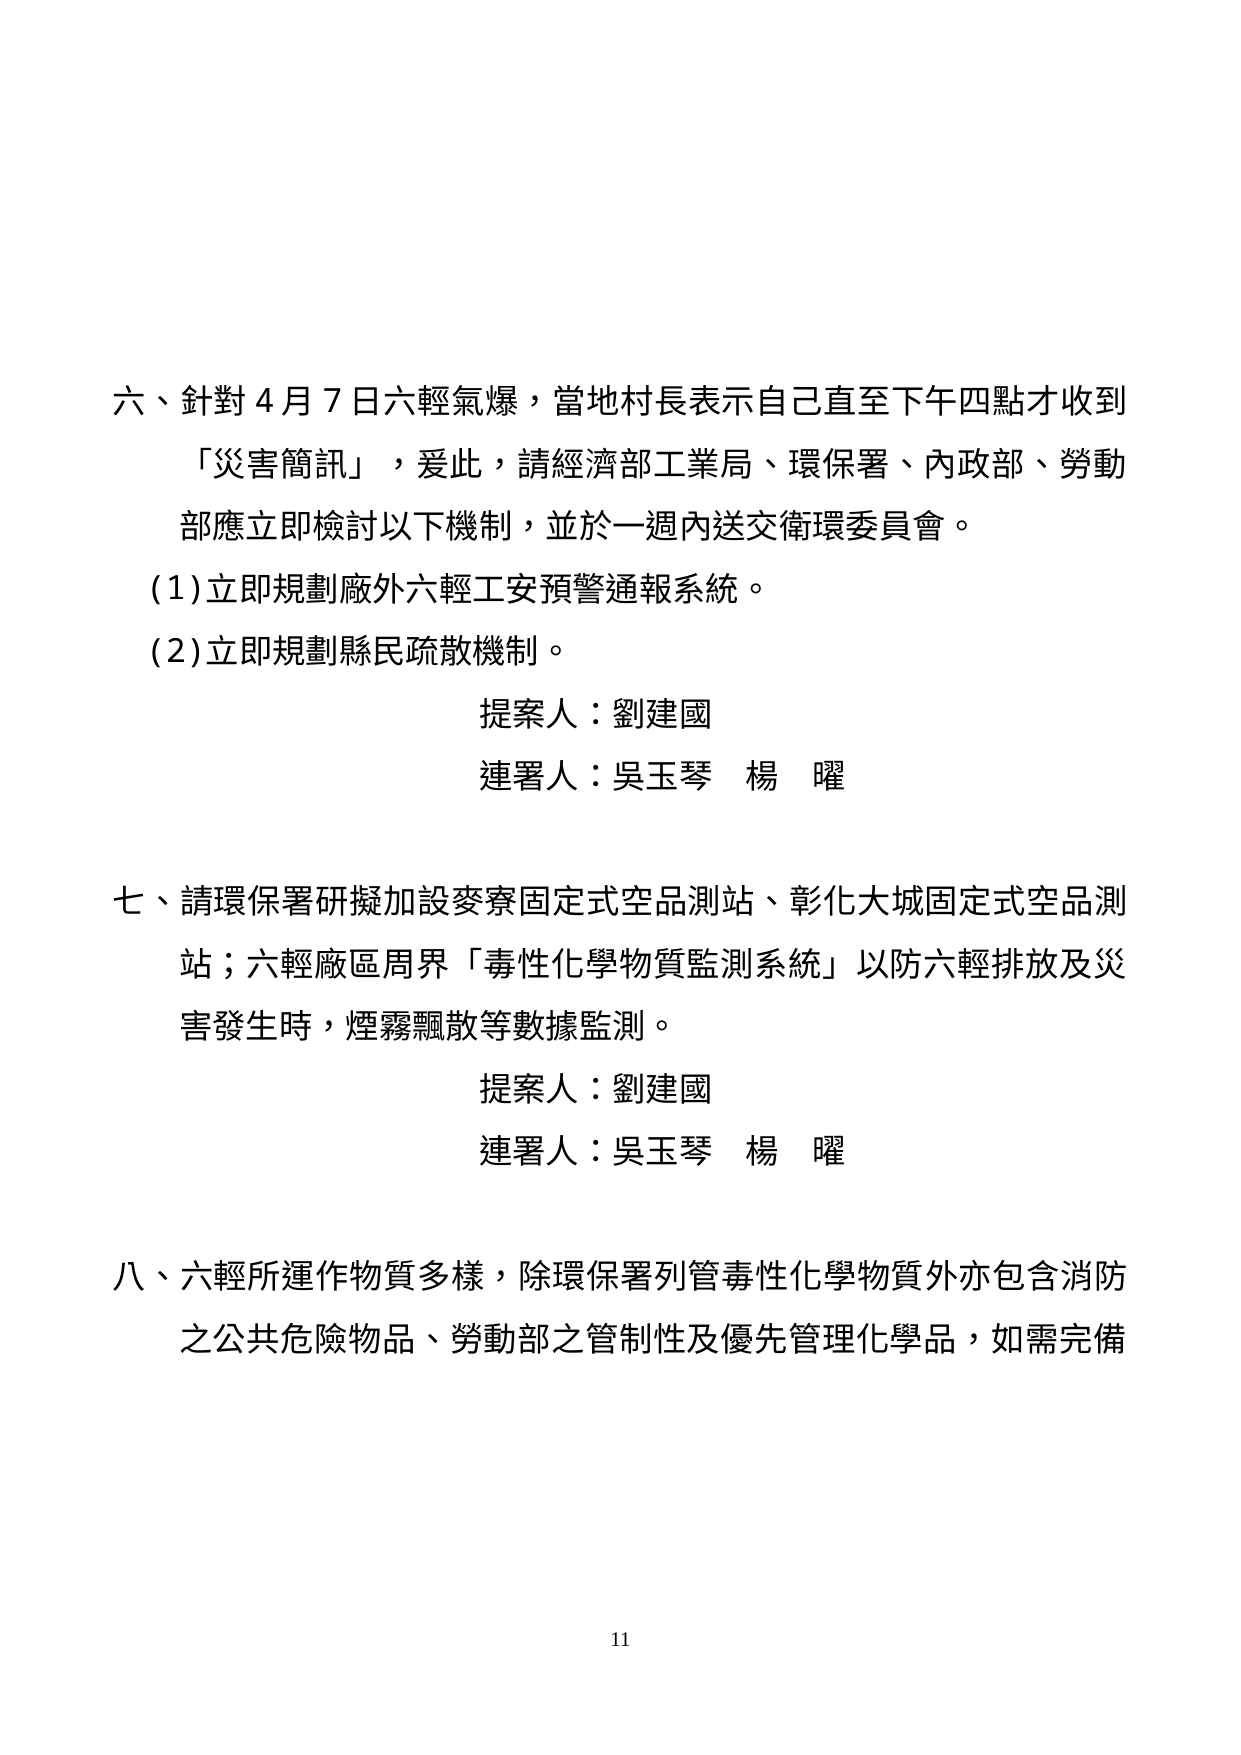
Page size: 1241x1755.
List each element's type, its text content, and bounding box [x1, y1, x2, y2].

text (2)立即規劃縣民疏散機制。 [146, 608, 1128, 670]
text 提案人：劉建國 [112, 1045, 1128, 1108]
text 連署人：吳玉琴 楊 曜 [112, 733, 1128, 795]
text 連署人：吳玉琴 楊 曜 [112, 1108, 1128, 1170]
text (1)立即規劃廠外六輕工安預警通報系統。 [146, 545, 1128, 608]
text 六、針對4月7日六輕氣爆，當地村長表示自己直至下午四點才收到「災害簡訊」，爰此，請經濟部工業局、環保署、內政部、勞動部應立即檢討以下機制，並於一週內送交衛環委員會。 [112, 358, 1128, 545]
text 八、六輕所運作物質多樣，除環保署列管毒性化學物質外亦包含消防之公共危險物品、勞動部之管制性及優先管理化學品，如需完備 [112, 1233, 1128, 1358]
text 提案人：劉建國 [112, 670, 1128, 733]
text 七、請環保署研擬加設麥寮固定式空品測站、彰化大城固定式空品測站；六輕廠區周界「毒性化學物質監測系統」以防六輕排放及災害發生時，煙霧飄散等數據監測。 [112, 858, 1128, 1045]
